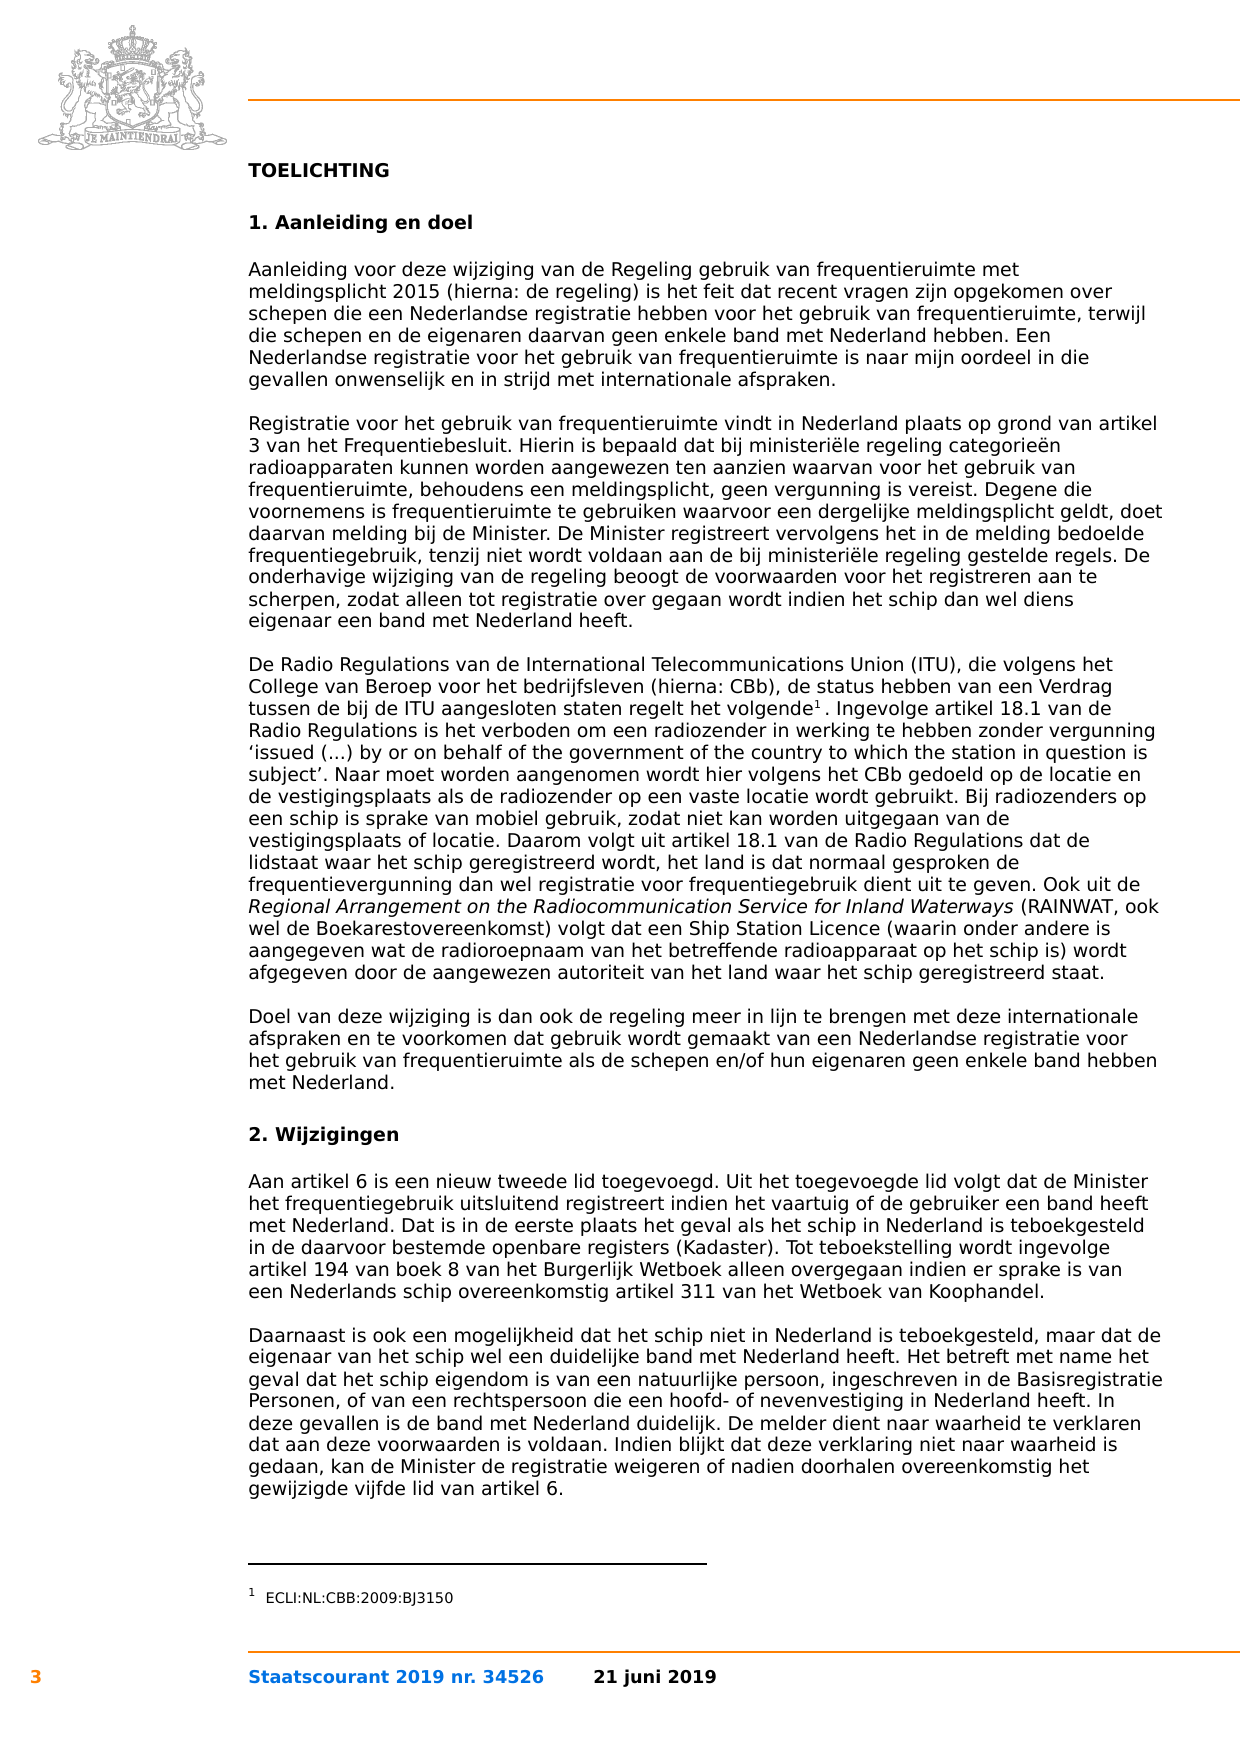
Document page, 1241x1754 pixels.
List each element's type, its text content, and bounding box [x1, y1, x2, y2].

text De Radio Regulations van de International Telecommunications Union (ITU), die volgens het College van Beroep voor het bedrijfsleven (hierna: CBb), de status hebben van een Verdrag tussen de bij de ITU aangesloten staten regelt het volgende. Ingevolge artikel 18.1 van de Radio Regulations is het verboden om een radiozender in werking te hebben zonder vergunning ‘issued (...) by or on behalf of the government of the country to which the station in question is subject’. Naar moet worden aangenomen wordt hier volgens het CBb gedoeld op de locatie en de vestigingsplaats als de radiozender op een vaste locatie wordt gebruikt. Bij radiozenders op een schip is sprake van mobiel gebruik, zodat niet kan worden uitgegaan van de vestigingsplaats of locatie. Daarom volgt uit artikel 18.1 van de Radio Regulations dat de lidstaat waar het schip geregistreerd wordt, het land is dat normaal gesproken de frequentievergunning dan wel registratie voor frequentiegebruik dient uit te geven. Ook uit de Regional Arrangement on the Radiocommunication Service for Inland Waterways (RAINWAT, ook wel de Boekarestovereenkomst) volgt dat een Ship Station Licence (waarin onder andere is aangegeven wat de radioroepnaam van het betreffende radioapparaat op het schip is) wordt afgegeven door de aangewezen autoriteit van het land waar het schip geregistreerd staat. [248, 654, 1163, 984]
text Aan artikel 6 is een nieuw tweede lid toegevoegd. Uit het toegevoegde lid volgt dat de Minister het frequentiegebruik uitsluitend registreert indien het vaartuig of de gebruiker een band heeft met Nederland. Dat is in de eerste plaats het geval als het schip in Nederland is teboekgesteld in de daarvoor bestemde openbare registers (Kadaster). Tot teboekstelling wordt ingevolge artikel 194 van boek 8 van het Burgerlijk Wetboek alleen overgegaan indien er sprake is van een Nederlands schip overeenkomstig artikel 311 van het Wetboek van Koophandel. [248, 1171, 1163, 1303]
subtitle 2. Wijzigingen [248, 1124, 1163, 1146]
text Daarnaast is ook een mogelijkheid dat het schip niet in Nederland is teboekgesteld, maar dat de eigenaar van het schip wel een duidelijke band met Nederland heeft. Het betreft met name het geval dat het schip eigendom is van een natuurlijke persoon, ingeschreven in de Basisregistratie Personen, of van een rechtspersoon die een hoofd- of nevenvestiging in Nederland heeft. In deze gevallen is de band met Nederland duidelijk. De melder dient naar waarheid te verklaren dat aan deze voorwaarden is voldaan. Indien blijkt dat deze verklaring niet naar waarheid is gedaan, kan de Minister de registratie weigeren of nadien doorhalen overeenkomstig het gewijzigde vijfde lid van artikel 6. [248, 1324, 1163, 1500]
text Aanleiding voor deze wijziging van de Regeling gebruik van frequentieruimte met meldingsplicht 2015 (hierna: de regeling) is het feit dat recent vragen zijn opgekomen over schepen die een Nederlandse registratie hebben voor het gebruik van frequentieruimte, terwijl die schepen en de eigenaren daarvan geen enkele band met Nederland hebben. Een Nederlandse registratie voor het gebruik van frequentieruimte is naar mijn oordeel in die gevallen onwenselijk en in strijd met internationale afspraken. [248, 259, 1163, 391]
text ECLI:NL:CBB:2009:BJ3150 [248, 1586, 1163, 1608]
subtitle 1. Aanleiding en doel [248, 212, 1163, 234]
text Doel van deze wijziging is dan ook de regeling meer in lijn te brengen met deze internationale afspraken en te voorkomen dat gebruik wordt gemaakt van een Nederlandse registratie voor het gebruik van frequentieruimte als de schepen en/of hun eigenaren geen enkele band hebben met Nederland. [248, 1006, 1163, 1094]
picture [38, 25, 227, 150]
subtitle TOELICHTING [248, 160, 1163, 182]
text Registratie voor het gebruik van frequentieruimte vindt in Nederland plaats op grond van artikel 3 van het Frequentiebesluit. Hierin is bepaald dat bij ministeriële regeling categorieën radioapparaten kunnen worden aangewezen ten aanzien waarvan voor het gebruik van frequentieruimte, behoudens een meldingsplicht, geen vergunning is vereist. Degene die voornemens is frequentieruimte te gebruiken waarvoor een dergelijke meldingsplicht geldt, doet daarvan melding bij de Minister. De Minister registreert vervolgens het in de melding bedoelde frequentiegebruik, tenzij niet wordt voldaan aan de bij ministeriële regeling gestelde regels. De onderhavige wijziging van de regeling beoogt de voorwaarden voor het registreren aan te scherpen, zodat alleen tot registratie over gegaan wordt indien het schip dan wel diens eigenaar een band met Nederland heeft. [248, 413, 1163, 632]
